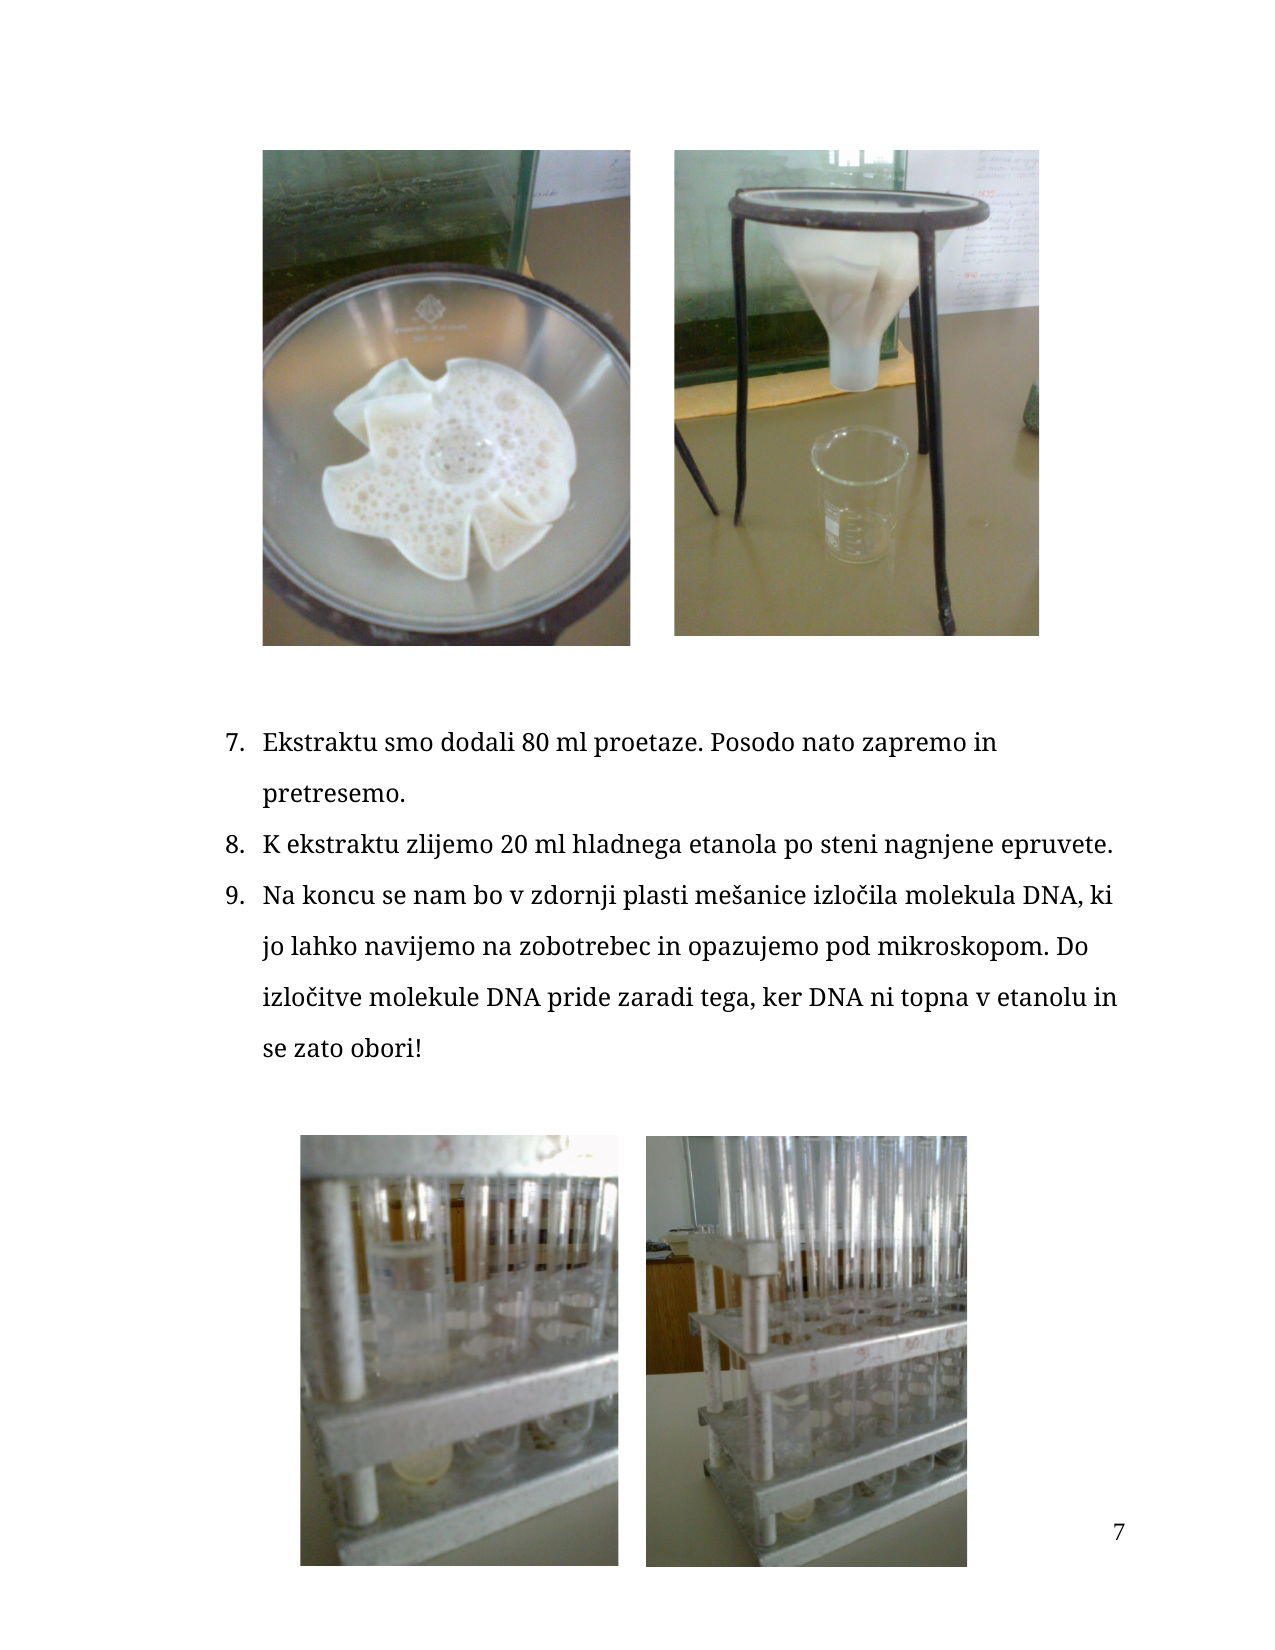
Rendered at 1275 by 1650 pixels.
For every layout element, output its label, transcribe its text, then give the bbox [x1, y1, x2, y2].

picture [683, 150, 1041, 638]
picture [271, 150, 634, 647]
list Ekstraktu smo dodali 80 ml proetaze. Posodo nato zapremo in pretresemo. [225, 724, 1125, 809]
picture [654, 1136, 969, 1569]
picture [309, 1135, 622, 1566]
list Na koncu se nam bo v zdornji plasti mešanice izločila molekula DNA, ki jo lahko navijemo na zobotrebec in opazujemo pod mikroskopom. Do izločitve molekule DNA pride zaradi tega, ker DNA ni topna v etanolu in se zato obori! [225, 877, 1125, 1064]
list K ekstraktu zlijemo 20 ml hladnega etanola po steni nagnjene epruvete. [225, 826, 1125, 860]
